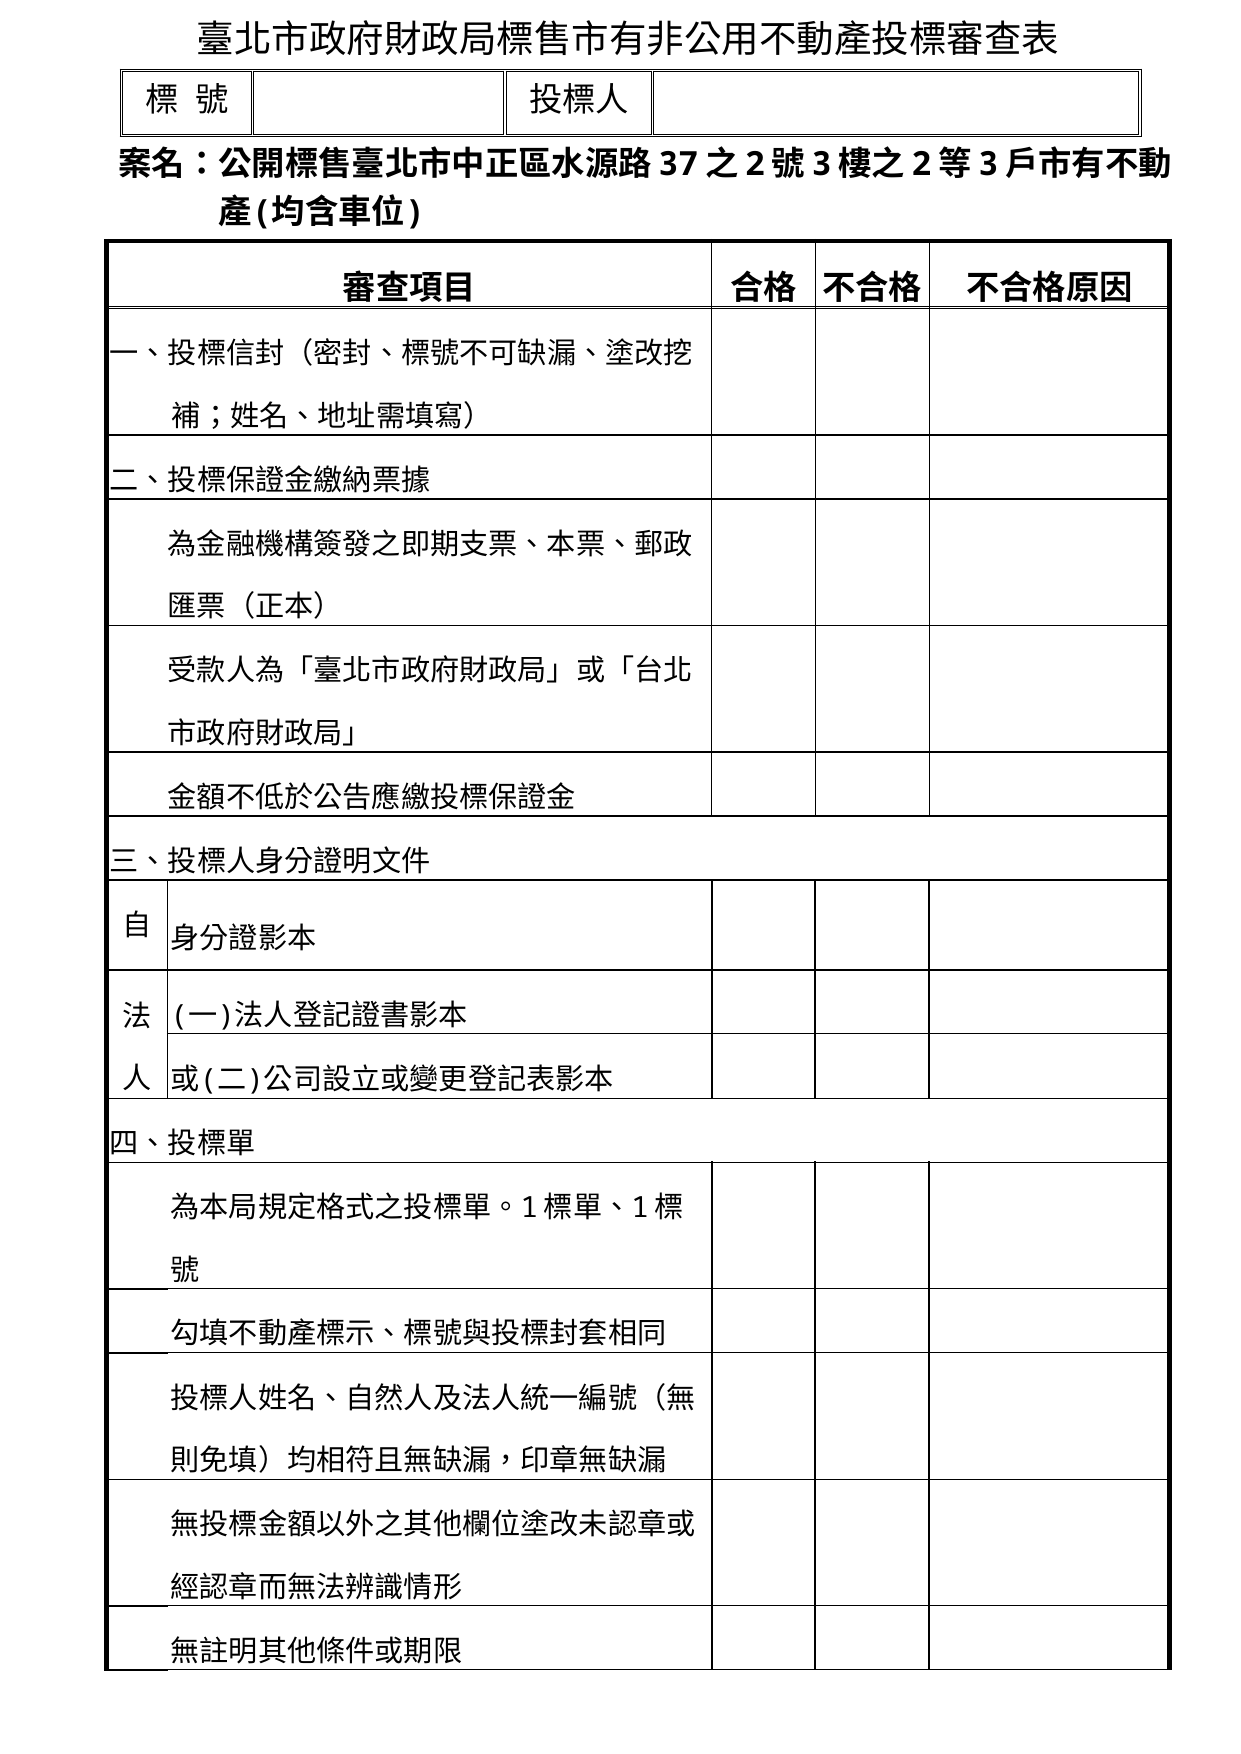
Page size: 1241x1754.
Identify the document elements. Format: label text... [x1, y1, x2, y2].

table_cell [713, 971, 814, 1033]
table_header 不合格原因 [930, 243, 1167, 306]
table_cell [816, 500, 929, 625]
table_cell [816, 1606, 928, 1669]
table_cell [816, 1289, 928, 1352]
table_cell [816, 881, 928, 969]
table_cell [930, 1353, 1167, 1479]
table_cell 投標人姓名、自然人及法人統一編號（無則免填）均相符且無缺漏，印章無缺漏 [168, 1353, 711, 1479]
table_cell [109, 1607, 167, 1669]
table_header [254, 72, 503, 133]
table_cell [816, 309, 929, 434]
table_header 合格 [712, 243, 815, 306]
table_cell [930, 1163, 1167, 1288]
table_cell [816, 971, 928, 1033]
table_cell [712, 500, 815, 625]
table_header 不合格 [816, 243, 929, 306]
table_cell 金額不低於公告應繳投標保證金 [109, 753, 711, 815]
table_cell 無註明其他條件或期限 [168, 1606, 711, 1669]
table_cell [109, 1480, 167, 1605]
table_cell [816, 436, 929, 498]
table_cell [713, 1289, 814, 1352]
table_cell [930, 626, 1167, 751]
table_cell 身分證影本 [168, 881, 711, 969]
table_cell [930, 881, 1167, 969]
table_cell [713, 1606, 814, 1669]
table_cell [930, 500, 1167, 625]
table_cell [712, 436, 815, 498]
table_cell [712, 309, 815, 434]
table_cell [713, 1034, 814, 1097]
table_cell [712, 626, 815, 751]
table_cell [930, 436, 1167, 498]
table_cell [816, 1034, 928, 1097]
table_cell [930, 1480, 1167, 1605]
table_cell [930, 1034, 1167, 1097]
table_cell 三、投標人身分證明文件 [109, 817, 1167, 879]
text 臺北市政府財政局標售市有非公用不動產投標審查表 [89, 31, 1167, 58]
table_cell 一、投標信封（密封、標號不可缺漏、塗改挖補；姓名、地址需填寫） [109, 309, 711, 434]
table_cell 四、投標單 [109, 1099, 1167, 1161]
table_cell [109, 1354, 167, 1479]
table_cell 或(二)公司設立或變更登記表影本 [168, 1034, 711, 1097]
table_cell [930, 1289, 1167, 1352]
table_cell [816, 1480, 928, 1605]
table_cell [713, 1353, 814, 1479]
table_cell [930, 1606, 1167, 1669]
table_header 審查項目 [109, 243, 711, 306]
table_cell [109, 1290, 167, 1352]
table_cell [816, 753, 929, 815]
text 案名：公開標售臺北市中正區水源路37之2號3樓之2等3戶市有不動產(均含車位) [89, 137, 1167, 233]
table_cell (一)法人登記證書影本 [168, 971, 711, 1033]
table_cell [109, 1163, 167, 1288]
table_header [654, 72, 1138, 133]
table_cell 法人 [109, 971, 167, 1097]
table_cell [930, 753, 1167, 815]
table_cell 為本局規定格式之投標單。1標單、1標號 [168, 1163, 711, 1288]
table_cell [713, 881, 814, 969]
table_cell [930, 309, 1167, 434]
table_cell [712, 753, 815, 815]
table_cell [816, 626, 929, 751]
table_cell 勾填不動產標示、標號與投標封套相同 [168, 1289, 711, 1352]
table_cell 自然人 [109, 881, 167, 969]
table_cell [713, 1480, 814, 1605]
table_cell 二、投標保證金繳納票據 [109, 436, 711, 498]
table_cell [816, 1353, 928, 1479]
table_cell 為金融機構簽發之即期支票、本票、郵政匯票（正本） [109, 500, 711, 625]
table_cell [930, 971, 1167, 1033]
table_cell [713, 1163, 814, 1288]
table_header 投標人 [507, 72, 651, 133]
table_cell [816, 1163, 928, 1288]
table_cell 受款人為「臺北市政府財政局」或「台北市政府財政局」 [109, 626, 711, 751]
table_header 標 號 [123, 72, 251, 133]
table_cell 無投標金額以外之其他欄位塗改未認章或經認章而無法辨識情形 [168, 1480, 711, 1605]
